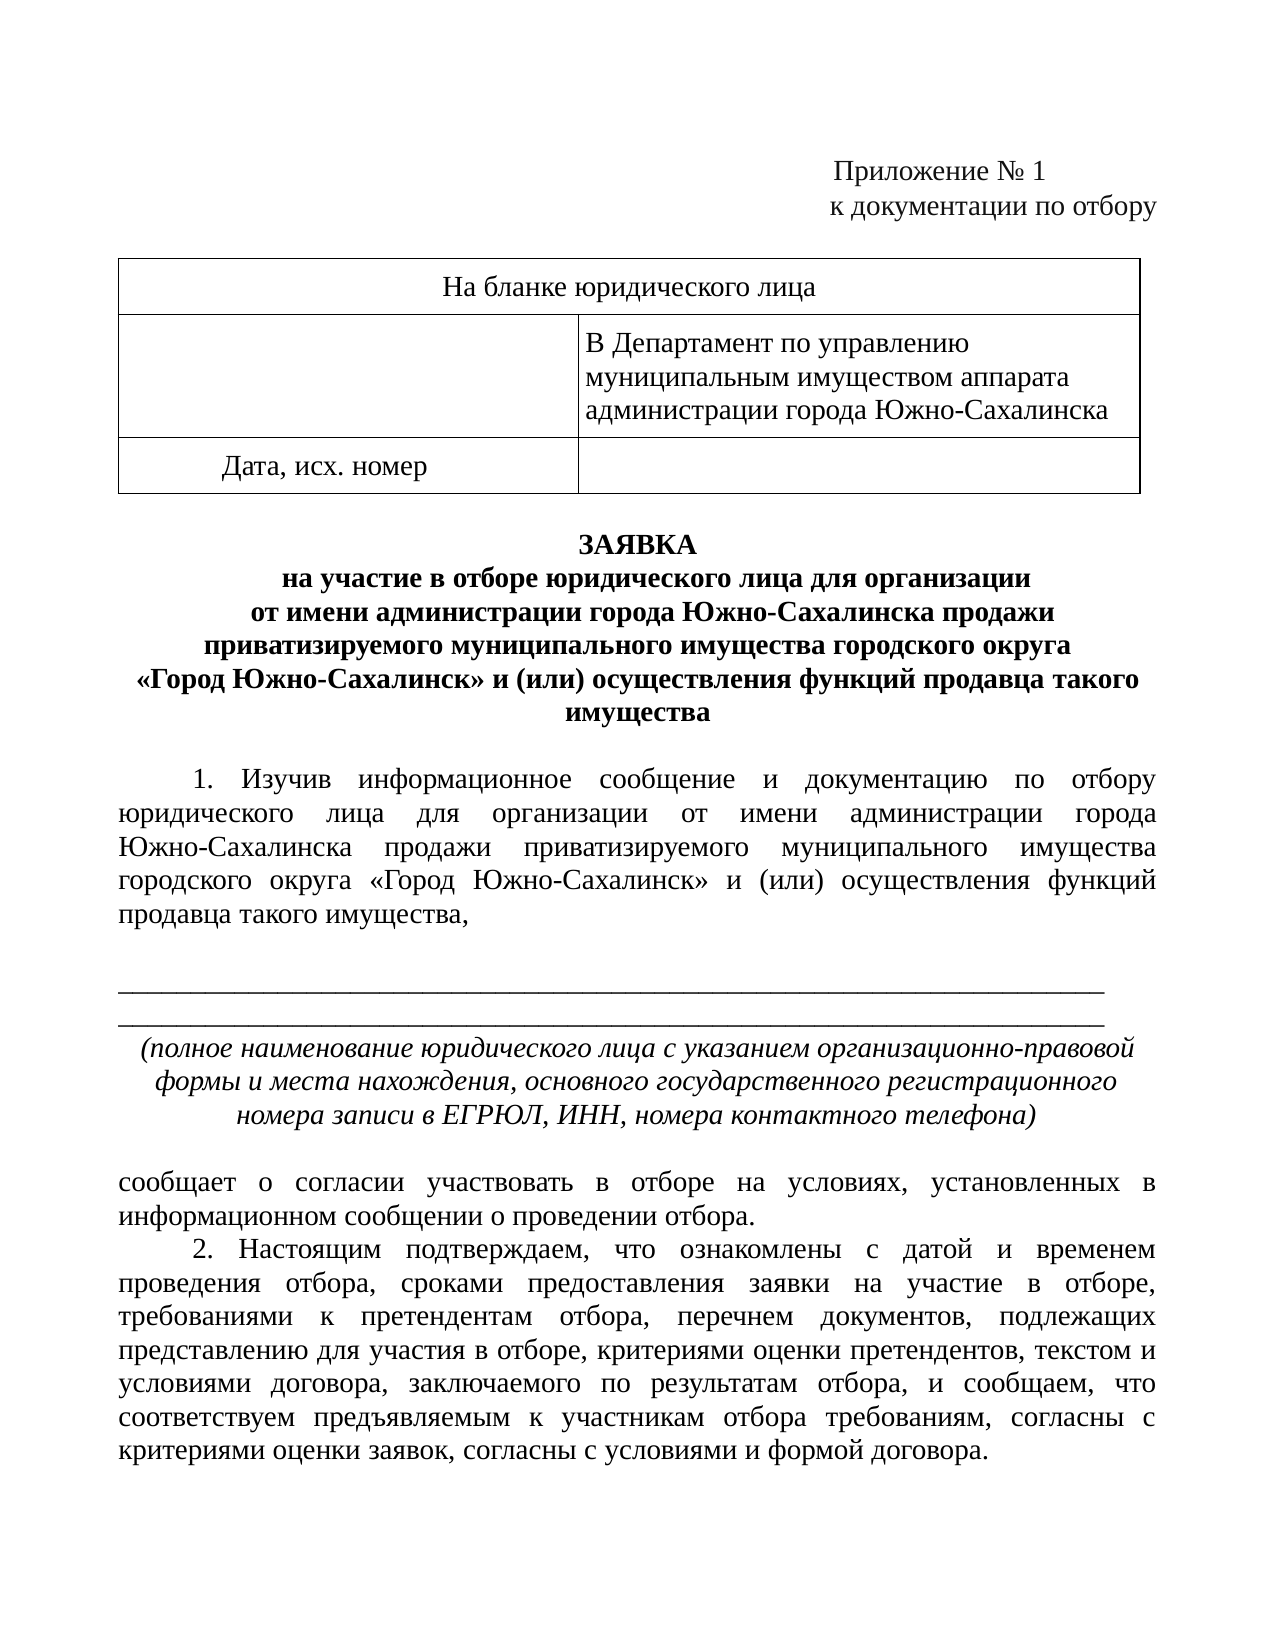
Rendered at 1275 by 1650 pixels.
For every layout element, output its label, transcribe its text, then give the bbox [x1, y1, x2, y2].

table_cell [119, 315, 578, 437]
text ____________________________________________________________________ [118, 963, 1157, 997]
table_cell Дата, исх. номер [119, 438, 578, 492]
text Приложение № 1 [118, 152, 1157, 187]
table_cell В Департамент по управлению муниципальным имуществом аппарата администрации города Южно-Сахалинска [579, 315, 1139, 437]
text на участие в отборе юридического лица для организации [118, 561, 1157, 594]
text к документации по отбору [118, 187, 1157, 222]
text ____________________________________________________________________ [118, 997, 1157, 1030]
text от имени администрации города Южно-Сахалинска продажи приватизируемого муниципального имущества городского округа «Город Южно-Сахалинск» и (или) осуществления функций продавца такого имущества [118, 594, 1157, 728]
table_cell [579, 438, 1139, 492]
table_header На бланке юридического лица [119, 259, 1139, 314]
text (полное наименование юридического лица с указанием организационно-правовой формы и места нахождения, основного государственного регистрационного номера записи в ЕГРЮЛ, ИНН, номера контактного телефона) [118, 1030, 1157, 1131]
text сообщает о согласии участвовать в отборе на условиях, установленных в информационном сообщении о проведении отбора. [118, 1164, 1157, 1231]
text 2. Настоящим подтверждаем, что ознакомлены с датой и временем проведения отбора, сроками предоставления заявки на участие в отборе, требованиями к претендентам отбора, перечнем документов, подлежащих представлению для участия в отборе, критериями оценки претендентов, текстом и условиями договора, заключаемого по результатам отбора, и сообщаем, что соответствуем предъявляемым к участникам отбора требованиям, согласны с критериями оценки заявок, согласны с условиями и формой договора. [118, 1231, 1157, 1466]
text ЗАЯВКА [118, 527, 1157, 561]
text 1. Изучив информационное сообщение и документацию по отбору юридического лица для организации от имени администрации города Южно-Сахалинска продажи приватизируемого муниципального имущества городского округа «Город Южно-Сахалинск» и (или) осуществления функций продавца такого имущества, [118, 762, 1157, 929]
